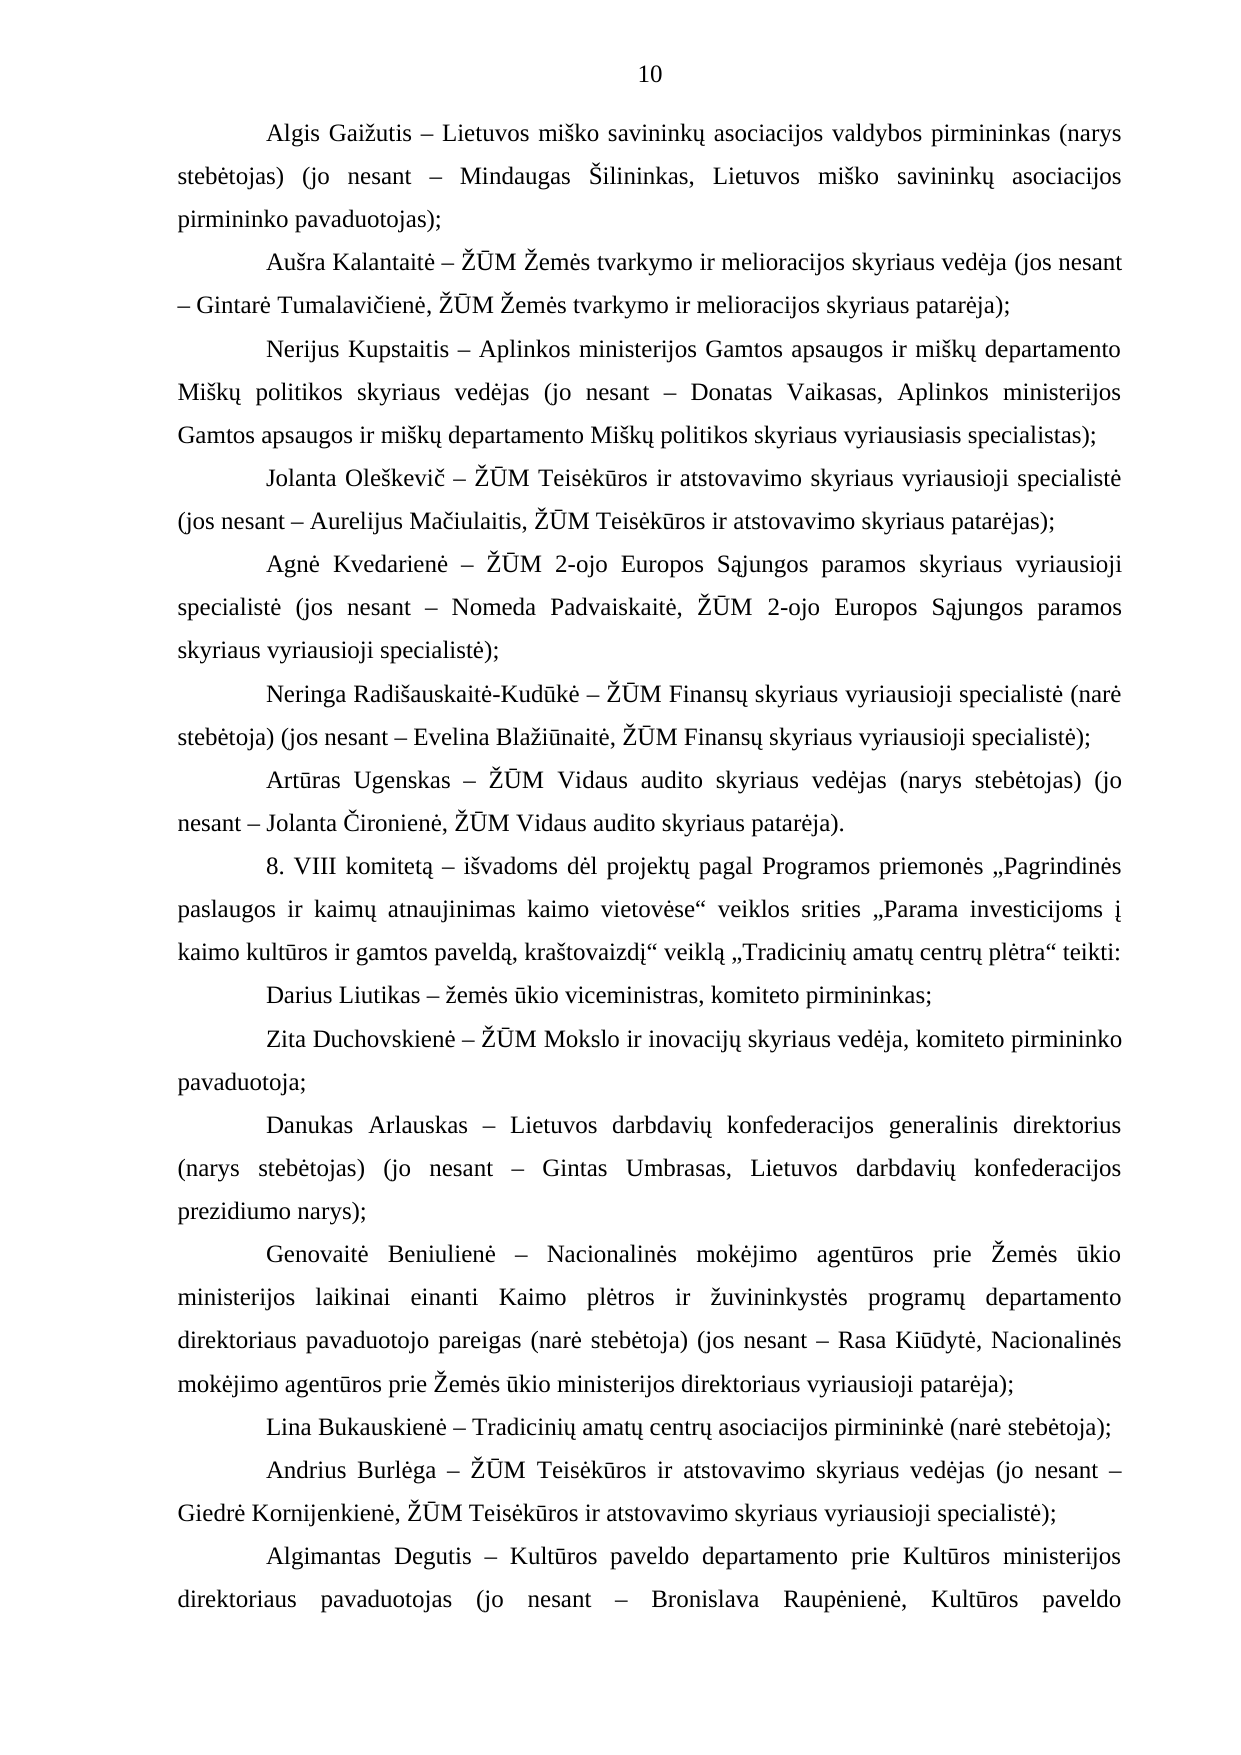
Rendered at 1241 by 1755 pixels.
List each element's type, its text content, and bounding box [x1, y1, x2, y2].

text Artūras Ugenskas – ŽŪM Vidaus audito skyriaus vedėjas (narys stebėtojas) (jo nesant – Jolanta Čironienė, ŽŪM Vidaus audito skyriaus patarėja). [177, 765, 1122, 837]
text Jolanta Oleškevič – ŽŪM Teisėkūros ir atstovavimo skyriaus vyriausioji specialistė (jos nesant – Aurelijus Mačiulaitis, ŽŪM Teisėkūros ir atstovavimo skyriaus patarėjas); [177, 463, 1122, 535]
text Darius Liutikas – žemės ūkio viceministras, komiteto pirmininkas; [177, 981, 1122, 1009]
text Andrius Burlėga – ŽŪM Teisėkūros ir atstovavimo skyriaus vedėjas (jo nesant – Giedrė Kornijenkienė, ŽŪM Teisėkūros ir atstovavimo skyriaus vyriausioji specialistė); [177, 1455, 1122, 1527]
text Genovaitė Beniulienė – Nacionalinės mokėjimo agentūros prie Žemės ūkio ministerijos laikinai einanti Kaimo plėtros ir žuvininkystės programų departamento direktoriaus pavaduotojo pareigas (narė stebėtoja) (jos nesant – Rasa Kiūdytė, Nacionalinės mokėjimo agentūros prie Žemės ūkio ministerijos direktoriaus vyriausioji patarėja); [177, 1239, 1122, 1397]
text Neringa Radišauskaitė-Kudūkė – ŽŪM Finansų skyriaus vyriausioji specialistė (narė stebėtoja) (jos nesant – Evelina Blažiūnaitė, ŽŪM Finansų skyriaus vyriausioji specialistė); [177, 679, 1122, 751]
text Danukas Arlauskas – Lietuvos darbdavių konfederacijos generalinis direktorius (narys stebėtojas) (jo nesant – Gintas Umbrasas, Lietuvos darbdavių konfederacijos prezidiumo narys); [177, 1110, 1122, 1225]
text Lina Bukauskienė – Tradicinių amatų centrų asociacijos pirmininkė (narė stebėtoja); [177, 1412, 1122, 1441]
text Agnė Kvedarienė – ŽŪM 2-ojo Europos Sąjungos paramos skyriaus vyriausioji specialistė (jos nesant – Nomeda Padvaiskaitė, ŽŪM 2-ojo Europos Sąjungos paramos skyriaus vyriausioji specialistė); [177, 549, 1122, 664]
text Algimantas Degutis – Kultūros paveldo departamento prie Kultūros ministerijos direktoriaus pavaduotojas (jo nesant – Bronislava Raupėnienė, Kultūros paveldo [177, 1541, 1122, 1613]
text Nerijus Kupstaitis – Aplinkos ministerijos Gamtos apsaugos ir miškų departamento Miškų politikos skyriaus vedėjas (jo nesant – Donatas Vaikasas, Aplinkos ministerijos Gamtos apsaugos ir miškų departamento Miškų politikos skyriaus vyriausiasis specialistas); [177, 334, 1122, 449]
text 8. VIII komitetą – išvadoms dėl projektų pagal Programos priemonės „Pagrindinės paslaugos ir kaimų atnaujinimas kaimo vietovėse“ veiklos srities „Parama investicijoms į kaimo kultūros ir gamtos paveldą, kraštovaizdį“ veiklą „Tradicinių amatų centrų plėtra“ teikti: [177, 851, 1122, 966]
text Zita Duchovskienė – ŽŪM Mokslo ir inovacijų skyriaus vedėja, komiteto pirmininko pavaduotoja; [177, 1024, 1122, 1096]
text Aušra Kalantaitė – ŽŪM Žemės tvarkymo ir melioracijos skyriaus vedėja (jos nesant – Gintarė Tumalavičienė, ŽŪM Žemės tvarkymo ir melioracijos skyriaus patarėja); [177, 247, 1122, 319]
text Algis Gaižutis – Lietuvos miško savininkų asociacijos valdybos pirmininkas (narys stebėtojas) (jo nesant – Mindaugas Šilininkas, Lietuvos miško savininkų asociacijos pirmininko pavaduotojas); [177, 118, 1122, 233]
